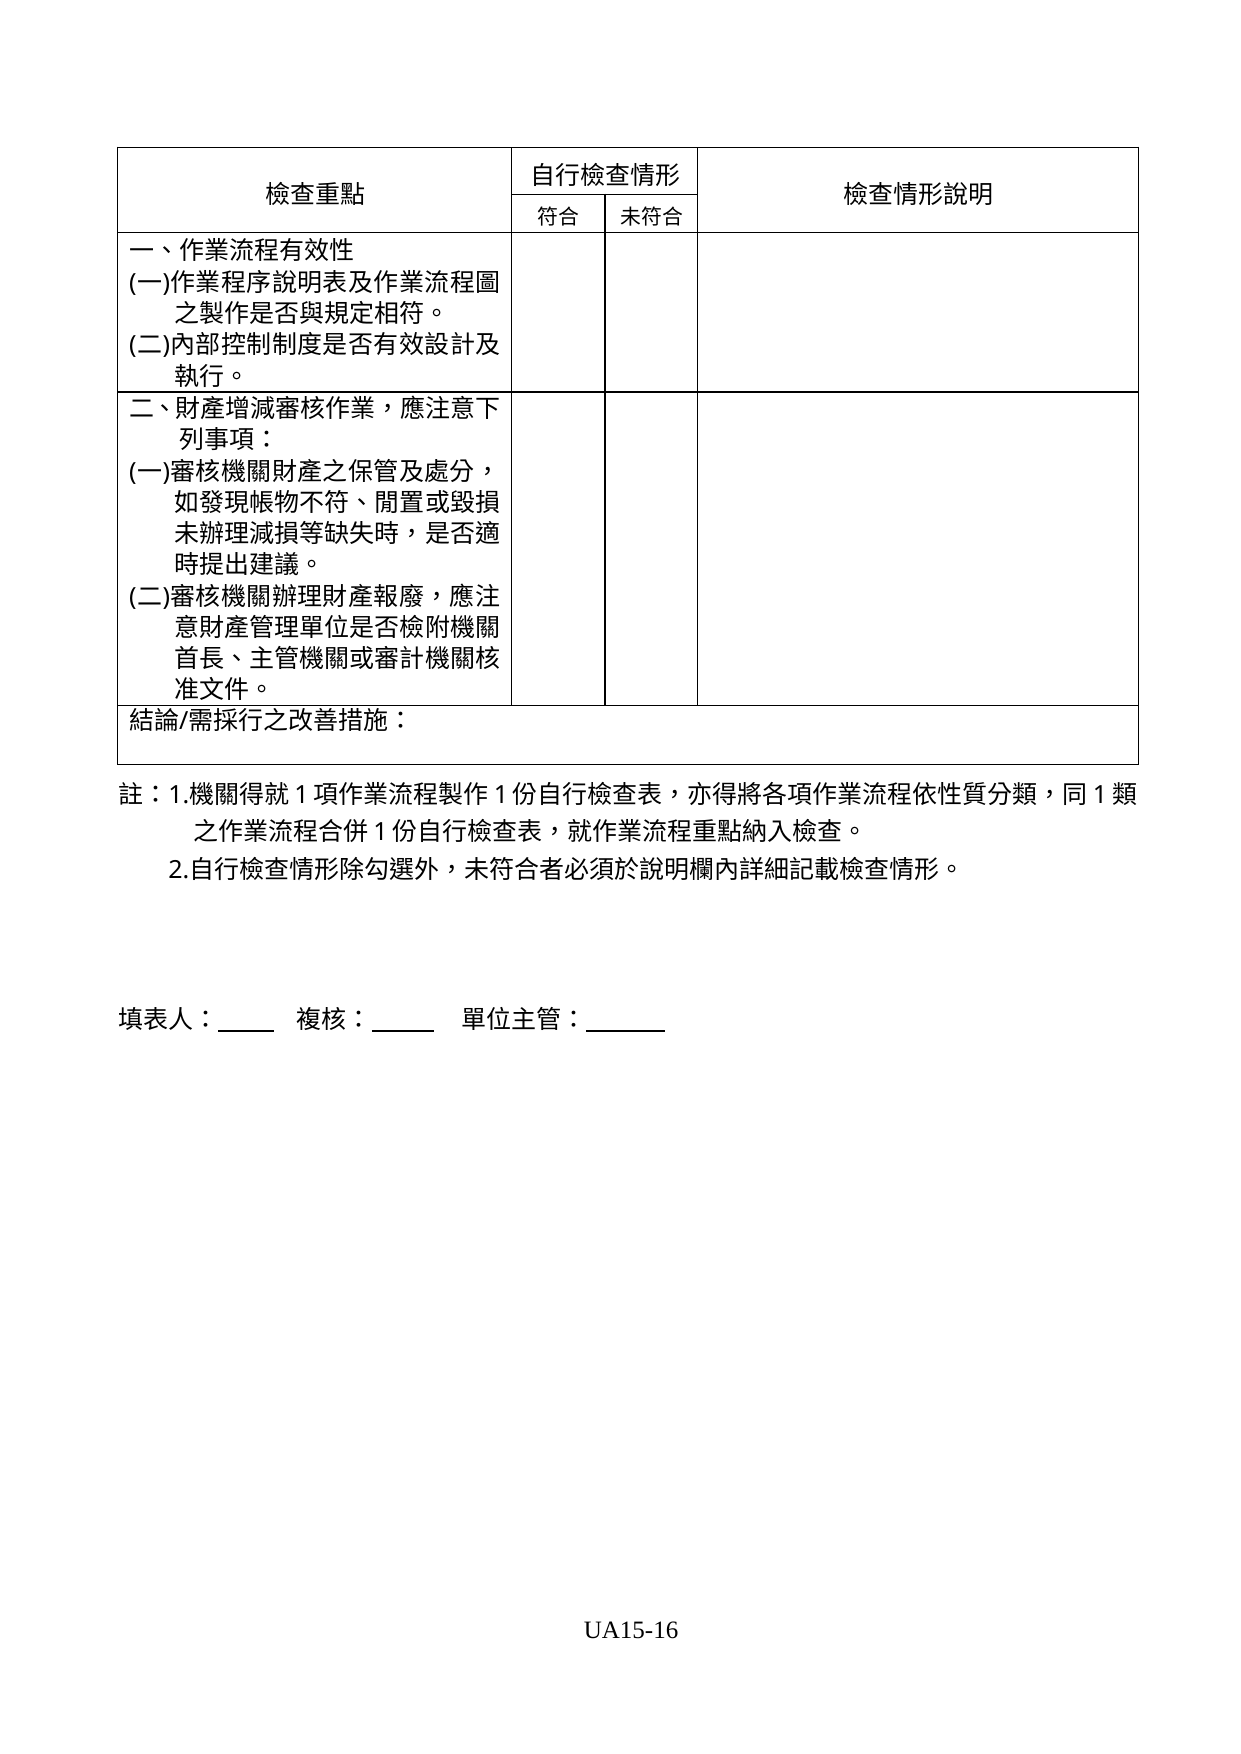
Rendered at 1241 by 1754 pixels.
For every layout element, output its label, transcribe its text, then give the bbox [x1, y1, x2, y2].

table_header 檢查情形說明 [698, 148, 1138, 232]
table_cell [606, 266, 697, 391]
table_cell 二、財產增減審核作業，應注意下列事項： [118, 393, 511, 455]
table_cell (一)審核機關財產之保管及處分，如發現帳物不符、閒置或毀損未辦理減損等缺失時，是否適時提出建議。 [118, 455, 511, 580]
table_cell [698, 580, 1138, 705]
table_cell [698, 266, 1138, 391]
table_header 自行檢查情形 [512, 148, 697, 193]
table_cell [606, 455, 697, 580]
table_cell [698, 455, 1138, 580]
table_header 檢查重點 [118, 148, 511, 232]
table_cell [512, 233, 604, 266]
table_cell (二)審核機關辦理財產報廢，應注意財產管理單位是否檢附機關首長、主管機關或審計機關核准文件。 [118, 580, 511, 705]
table_cell [512, 580, 604, 705]
table_cell [698, 233, 1138, 266]
table_cell [698, 393, 1138, 455]
table_cell (一)作業程序說明表及作業流程圖之製作是否與規定相符。 (二)內部控制制度是否有效設計及執行。 [118, 266, 511, 391]
table_cell 符合 [512, 195, 604, 232]
table_cell [512, 393, 604, 455]
text 註：1.機關得就1項作業流程製作1份自行檢查表，亦得將各項作業流程依性質分類，同1類之作業流程合併1份自行檢查表，就作業流程重點納入檢查。 [118, 136, 1149, 848]
table_cell 一、作業流程有效性 [118, 233, 511, 266]
text 填表人： 複核： 單位主管： [118, 998, 1144, 1036]
table_cell [606, 233, 697, 266]
table_cell 未符合 [606, 195, 697, 232]
table_cell [512, 266, 604, 391]
table_cell [512, 455, 604, 580]
table_cell [606, 580, 697, 705]
table_cell 結論/需採行之改善措施： [118, 706, 1138, 764]
table_cell [606, 393, 697, 455]
text 2.自行檢查情形除勾選外，未符合者必須於說明欄內詳細記載檢查情形。 [168, 848, 1144, 886]
